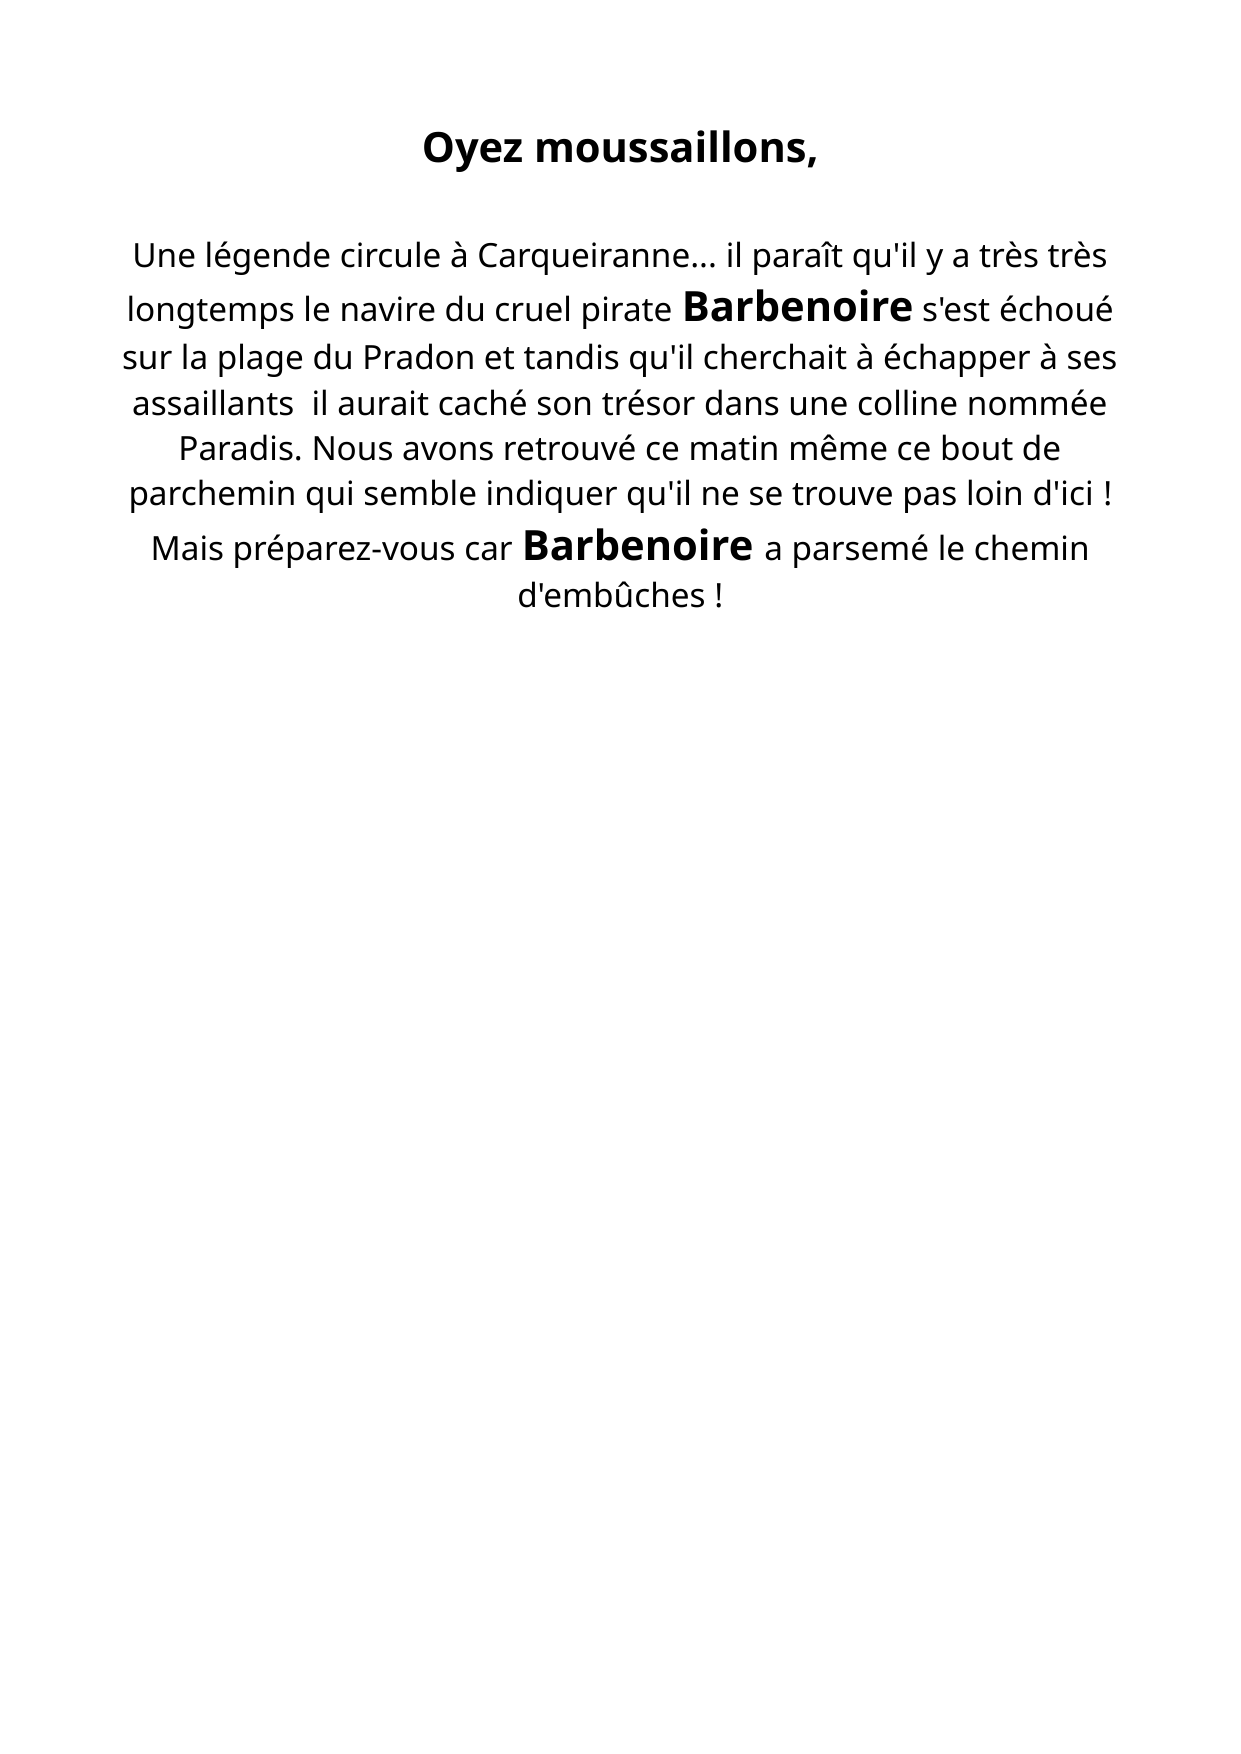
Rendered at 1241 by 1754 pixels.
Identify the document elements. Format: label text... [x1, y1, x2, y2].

text Une légende circule à Carqueiranne... il paraît qu'il y a très très longtemps le navire du cruel pirate Barbenoire s'est échoué sur la plage du Pradon et tandis qu'il cherchait à échapper à ses assaillants il aurait caché son trésor dans une colline nommée Paradis. Nous avons retrouvé ce matin même ce bout de parchemin qui semble indiquer qu'il ne se trouve pas loin d'ici ! [118, 232, 1122, 516]
text Mais préparez-vous car Barbenoire a parsemé le chemin d'embûches ! [118, 516, 1122, 618]
text Oyez moussaillons, [118, 118, 1122, 175]
